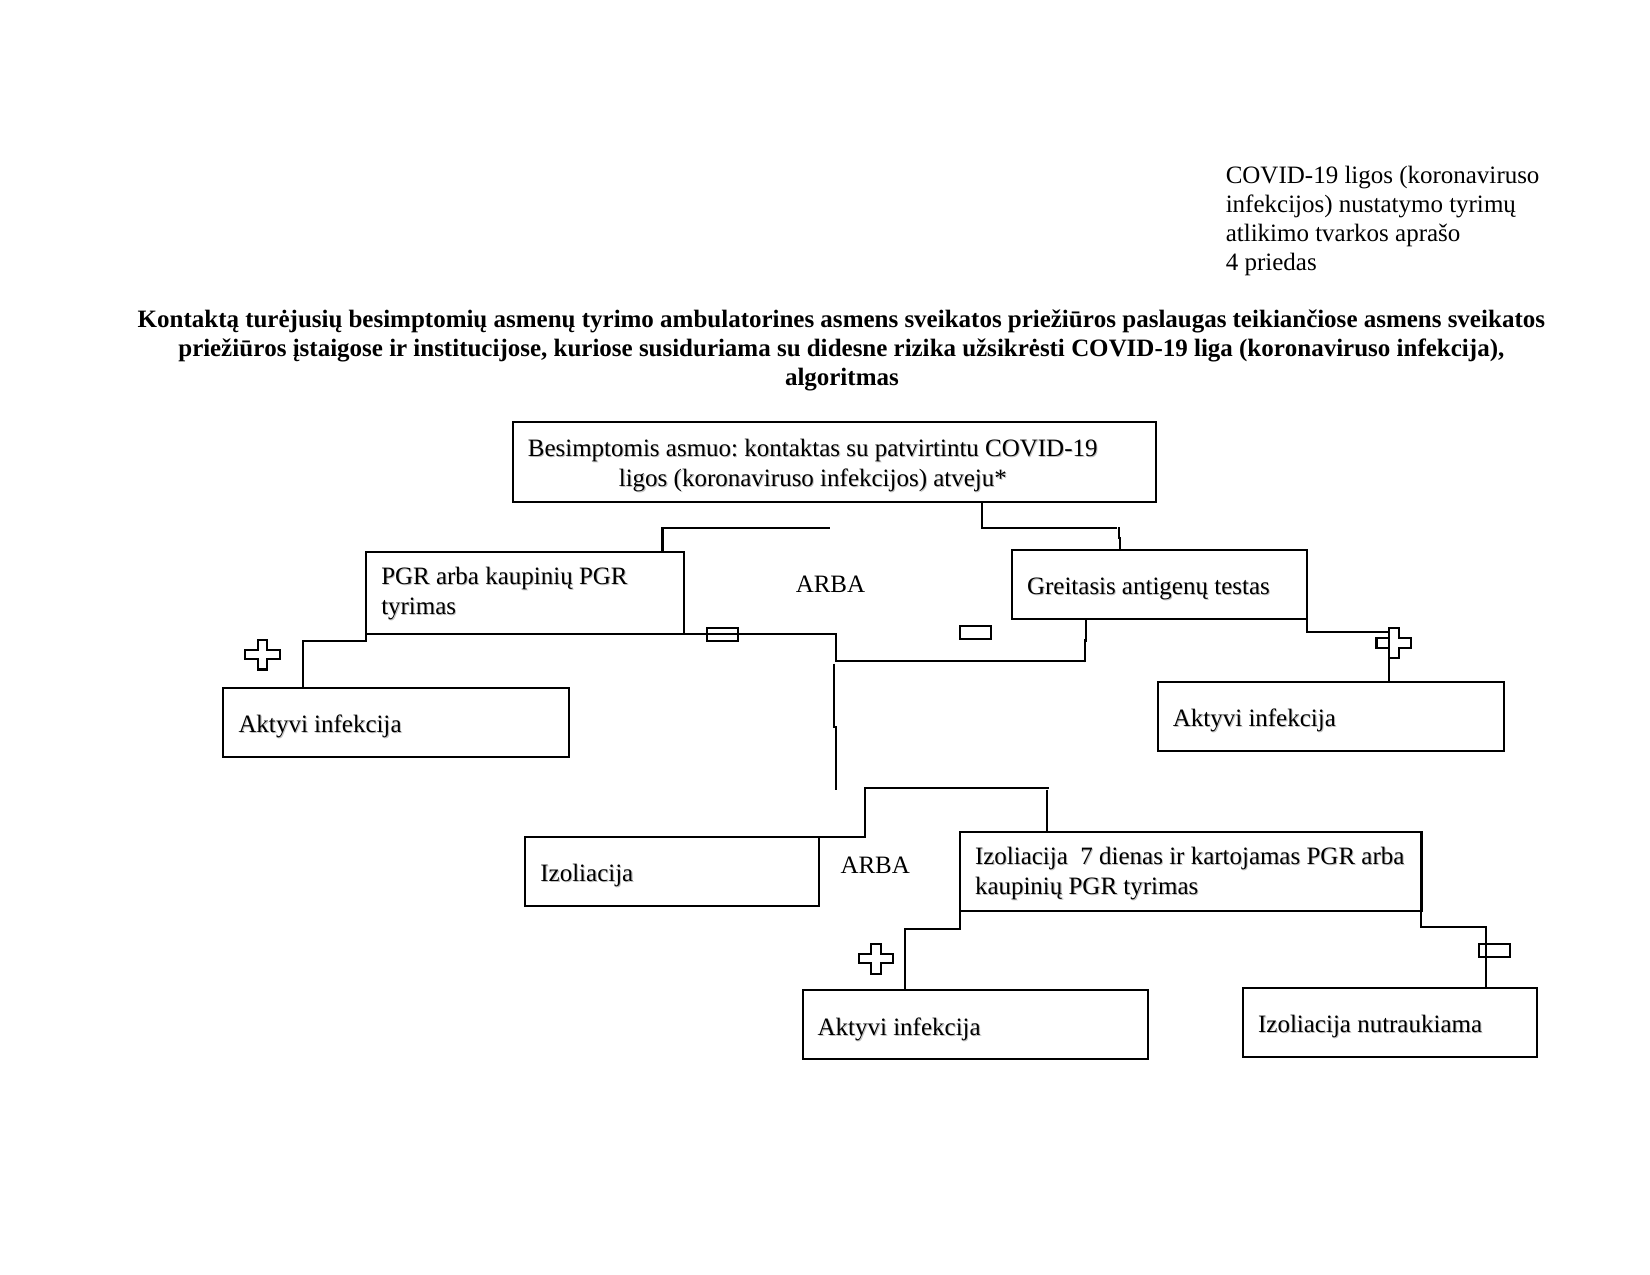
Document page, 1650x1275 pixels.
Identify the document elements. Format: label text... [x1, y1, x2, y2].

text Kontaktą turėjusių besimptomių asmenų tyrimo ambulatorines asmens sveikatos priežiūros paslaugas teikiančiose asmens sveikatos priežiūros įstaigose ir institucijose, kuriose susiduriama su didesne rizika užsikrėsti COVID-19 liga (koronaviruso infekcija), algoritmas [118, 304, 1565, 391]
text 4 priedas [1226, 247, 1565, 276]
text COVID-19 ligos (koronaviruso infekcijos) nustatymo tyrimų atlikimo tvarkos aprašo [1226, 161, 1565, 247]
